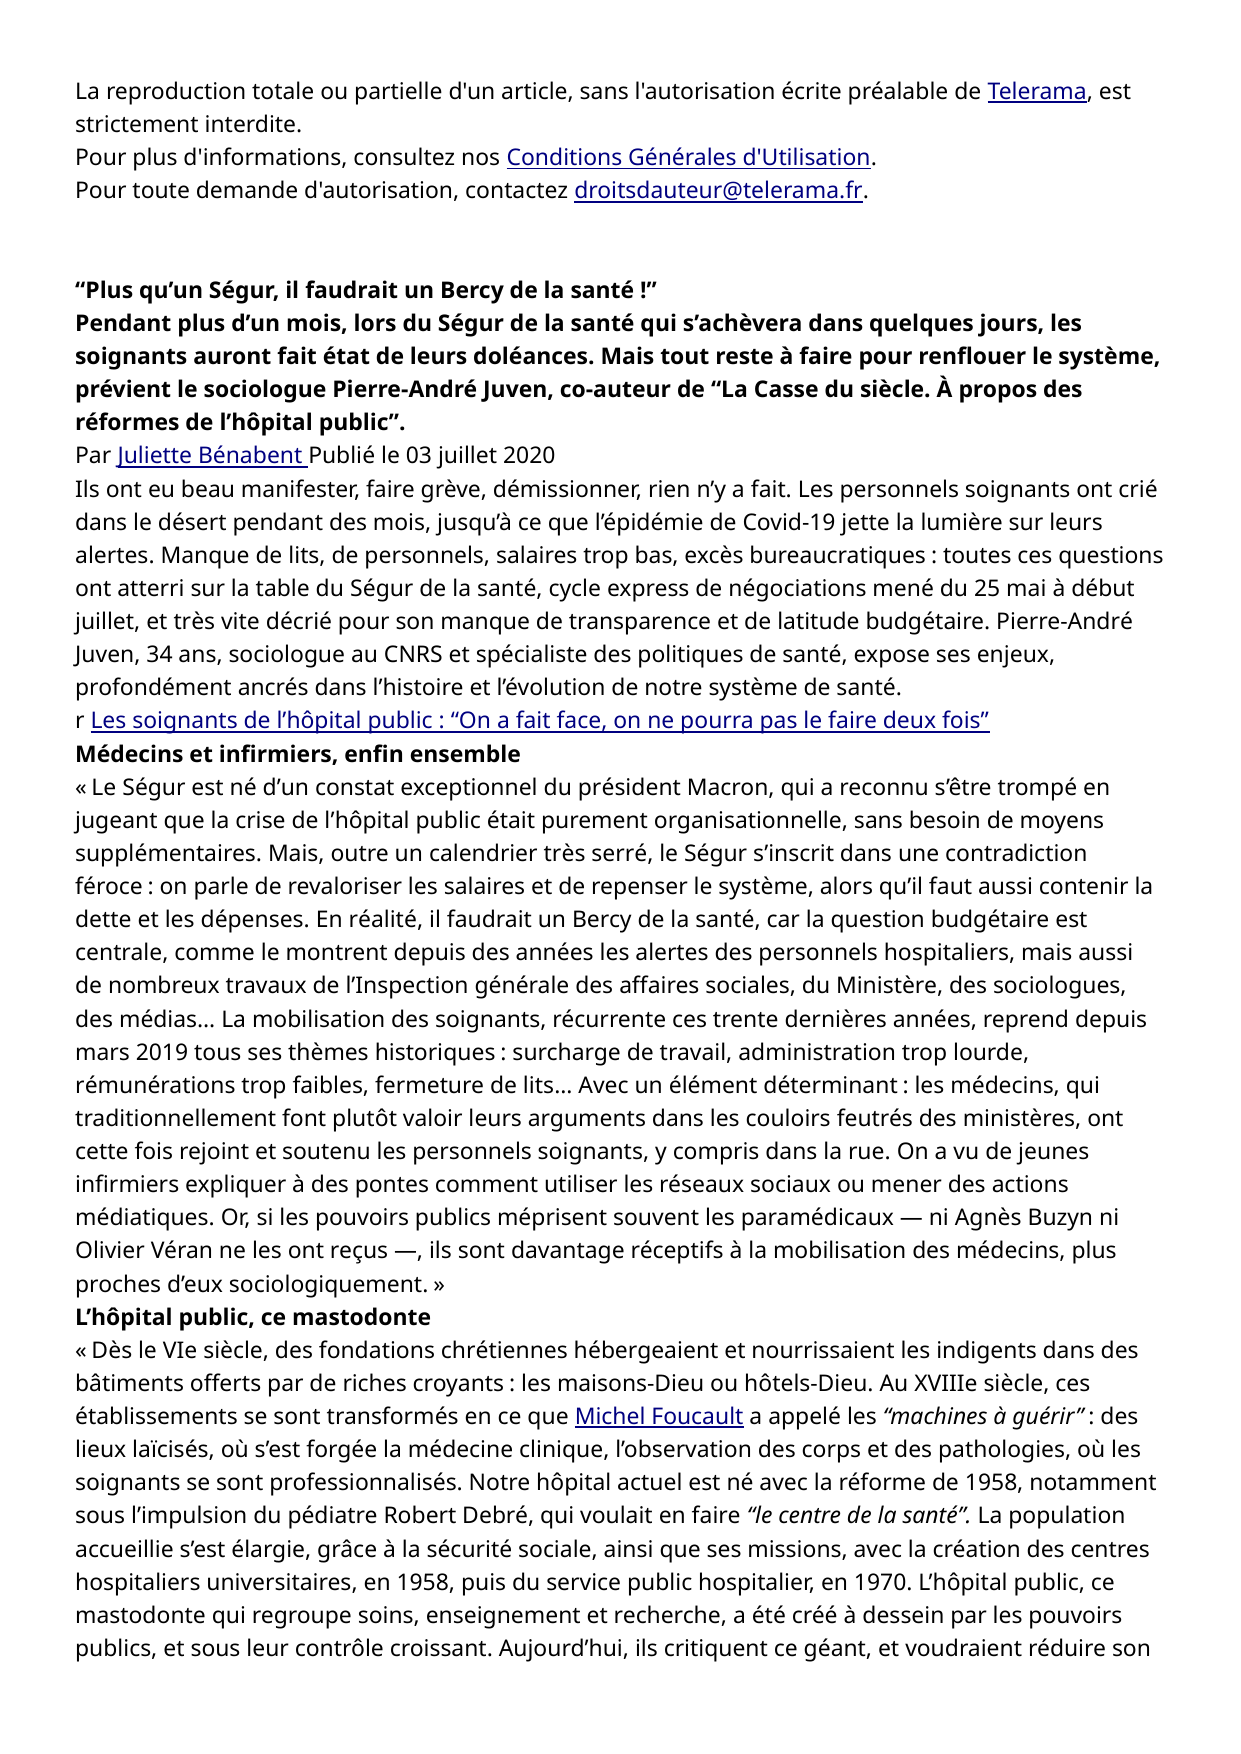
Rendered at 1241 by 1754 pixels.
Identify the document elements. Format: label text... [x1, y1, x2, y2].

text L’hôpital public, ce mastodonte [75, 1301, 1165, 1332]
text Médecins et infirmiers, enfin ensemble [75, 737, 1165, 769]
text Pendant plus d’un mois, lors du Ségur de la santé qui s’achèvera dans quelques jours, les soignants auront fait état de leurs doléances. Mais tout reste à faire pour renflouer le système, prévient le sociologue Pierre-André Juven, co-auteur de “La Casse du siècle. À propos des réformes de l’hôpital public”. [75, 307, 1165, 437]
text “Plus qu’un Ségur, il faudrait un Bercy de la santé !” [75, 274, 1165, 305]
text r Les soignants de l’hôpital public : “On a fait face, on ne pourra pas le faire deux fois” [75, 704, 1165, 736]
text Par Juliette Bénabent Publié le 03 juillet 2020 [75, 439, 1165, 471]
text « Dès le VIe siècle, des fondations chrétiennes hébergeaient et nourrissaient les indigents dans des bâtiments offerts par de riches croyants : les maisons-Dieu ou hôtels-Dieu. Au XVIIIe siècle, ces établissements se sont transformés en ce que Michel Foucault a appelé les “machines à guérir” : des lieux laïcisés, où s’est forgée la médecine clinique, l’observation des corps et des pathologies, où les soignants se sont professionnalisés. Notre hôpital actuel est né avec la réforme de 1958, notamment sous l’impulsion du pédiatre Robert Debré, qui voulait en faire “le centre de la santé”. La population accueillie s’est élargie, grâce à la sécurité sociale, ainsi que ses missions, avec la création des centres hospitaliers universitaires, en 1958, puis du service public hospitalier, en 1970. L’hôpital public, ce mastodonte qui regroupe soins, enseignement et recherche, a été créé à dessein par les pouvoirs publics, et sous leur contrôle croissant. Aujourd’hui, ils critiquent ce géant, et voudraient réduire son [75, 1334, 1165, 1663]
text Ils ont eu beau manifester, faire grève, démissionner, rien n’y a fait. Les personnels soignants ont crié dans le désert pendant des mois, jusqu’à ce que l’épidémie de Covid-19 jette la lumière sur leurs alertes. Manque de lits, de personnels, salaires trop bas, excès bureaucratiques : toutes ces questions ont atterri sur la table du Ségur de la santé, cycle express de négociations mené du 25 mai à début juillet, et très vite décrié pour son manque de transparence et de latitude budgétaire. Pierre-André Juven, 34 ans, sociologue au CNRS et spécialiste des politiques de santé, expose ses enjeux, profondément ancrés dans l’histoire et l’évolution de notre système de santé. [75, 472, 1165, 702]
text La reproduction totale ou partielle d'un article, sans l'autorisation écrite préalable de Telerama, est strictement interdite. Pour plus d'informations, consultez nos Conditions Générales d'Utilisation. Pour toute demande d'autorisation, contactez droitsdauteur@telerama.fr. [75, 75, 1165, 272]
text « Le Ségur est né d’un constat exceptionnel du président Macron, qui a reconnu s’être trompé en jugeant que la crise de l’hôpital public était purement organisationnelle, sans besoin de moyens supplémentaires. Mais, outre un calendrier très serré, le Ségur s’inscrit dans une contradiction féroce : on parle de revaloriser les salaires et de repenser le système, alors qu’il faut aussi contenir la dette et les dépenses. En réalité, il faudrait un Bercy de la santé, car la question budgétaire est centrale, comme le montrent depuis des années les alertes des personnels hospitaliers, mais aussi de nombreux travaux de l’Inspection générale des affaires sociales, du Ministère, des sociologues, des médias… La mobilisation des soignants, récurrente ces trente dernières années, reprend depuis mars 2019 tous ses thèmes historiques : surcharge de travail, administration trop lourde, rémunérations trop faibles, fermeture de lits… Avec un élément déterminant : les médecins, qui traditionnellement font plutôt valoir leurs arguments dans les couloirs feutrés des ministères, ont cette fois rejoint et soutenu les personnels soignants, y compris dans la rue. On a vu de jeunes infirmiers expliquer à des pontes comment utiliser les réseaux sociaux ou mener des actions médiatiques. Or, si les pouvoirs publics méprisent souvent les paramédicaux — ni Agnès Buzyn ni Olivier Véran ne les ont reçus —, ils sont davantage réceptifs à la mobilisation des médecins, plus proches d’eux sociologiquement. » [75, 771, 1165, 1299]
